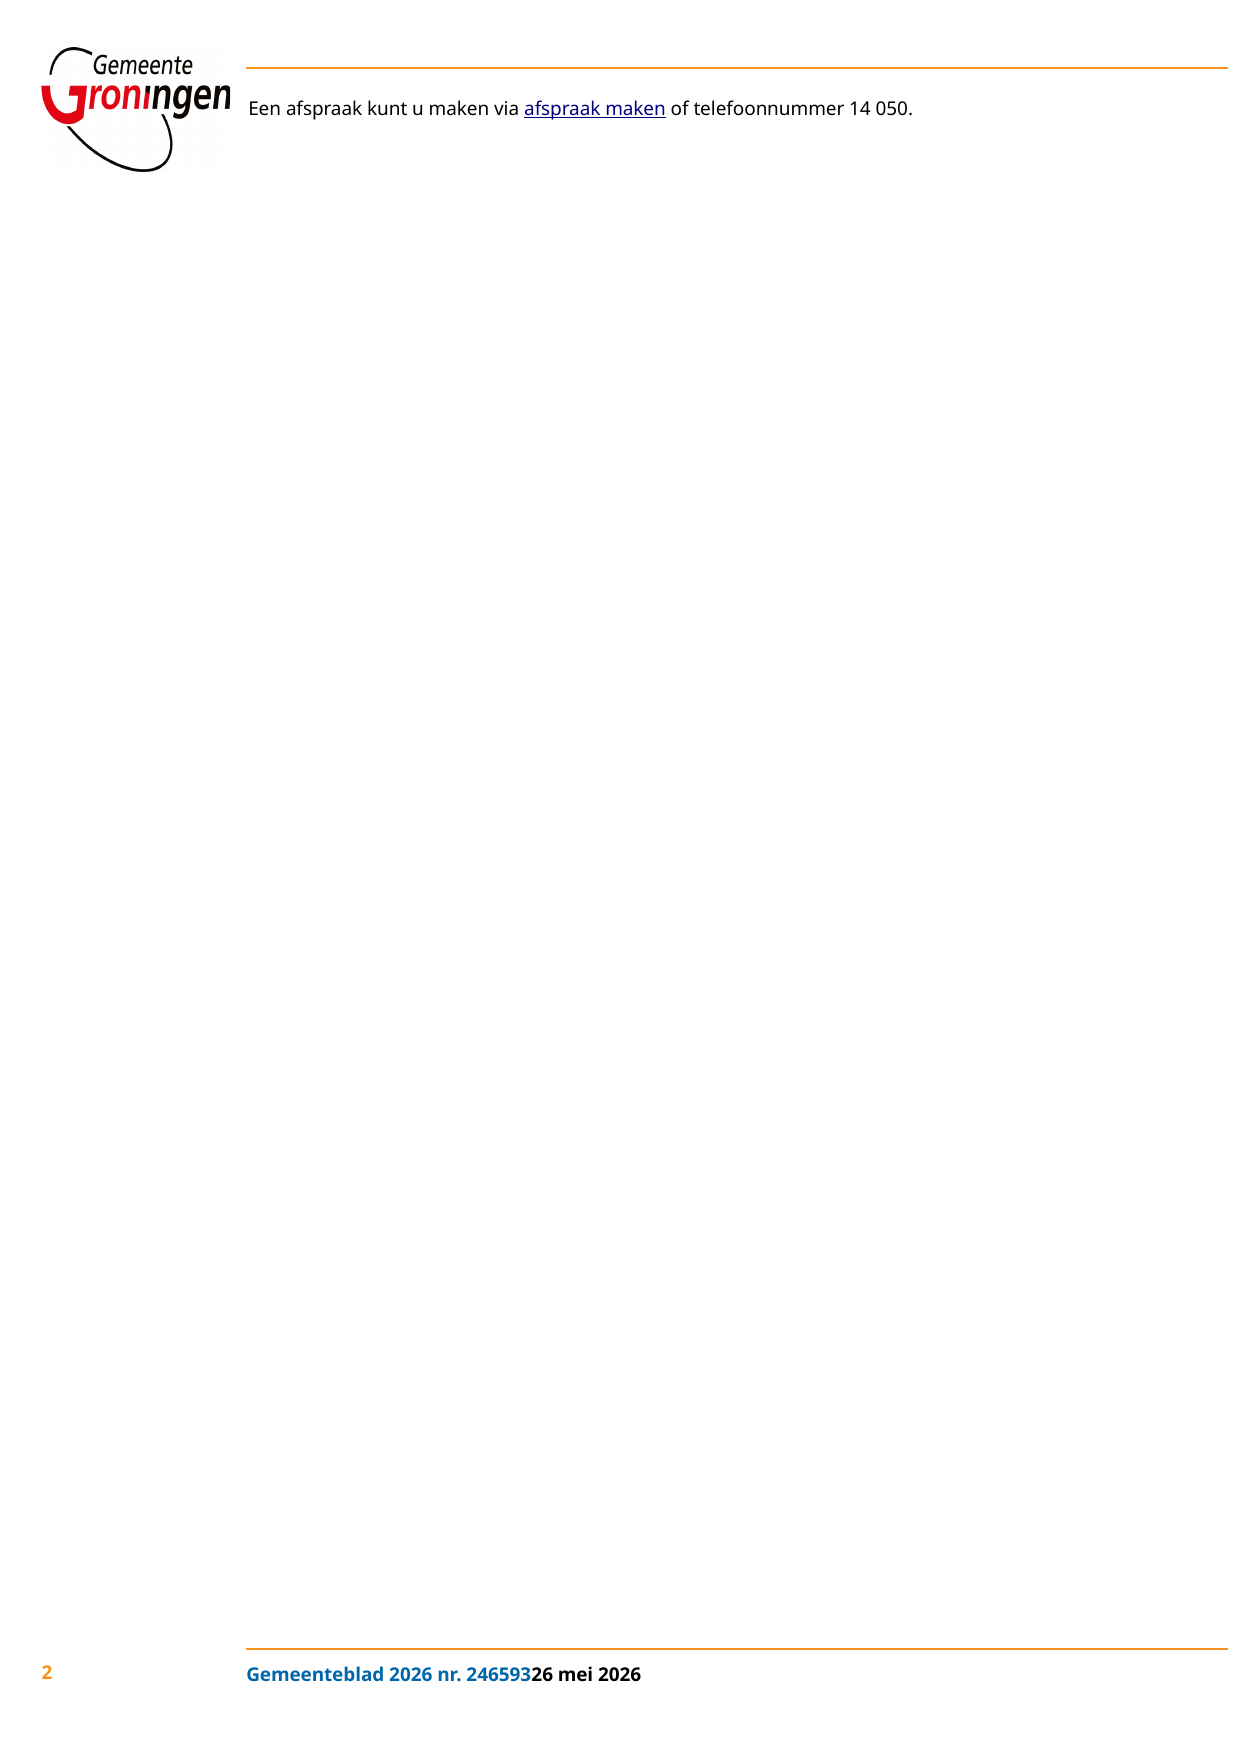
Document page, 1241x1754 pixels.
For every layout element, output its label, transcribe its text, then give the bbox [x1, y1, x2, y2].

picture [41, 47, 231, 172]
text Een afspraak kunt u maken via afspraak maken of telefoonnummer 14 050. [248, 95, 1152, 121]
